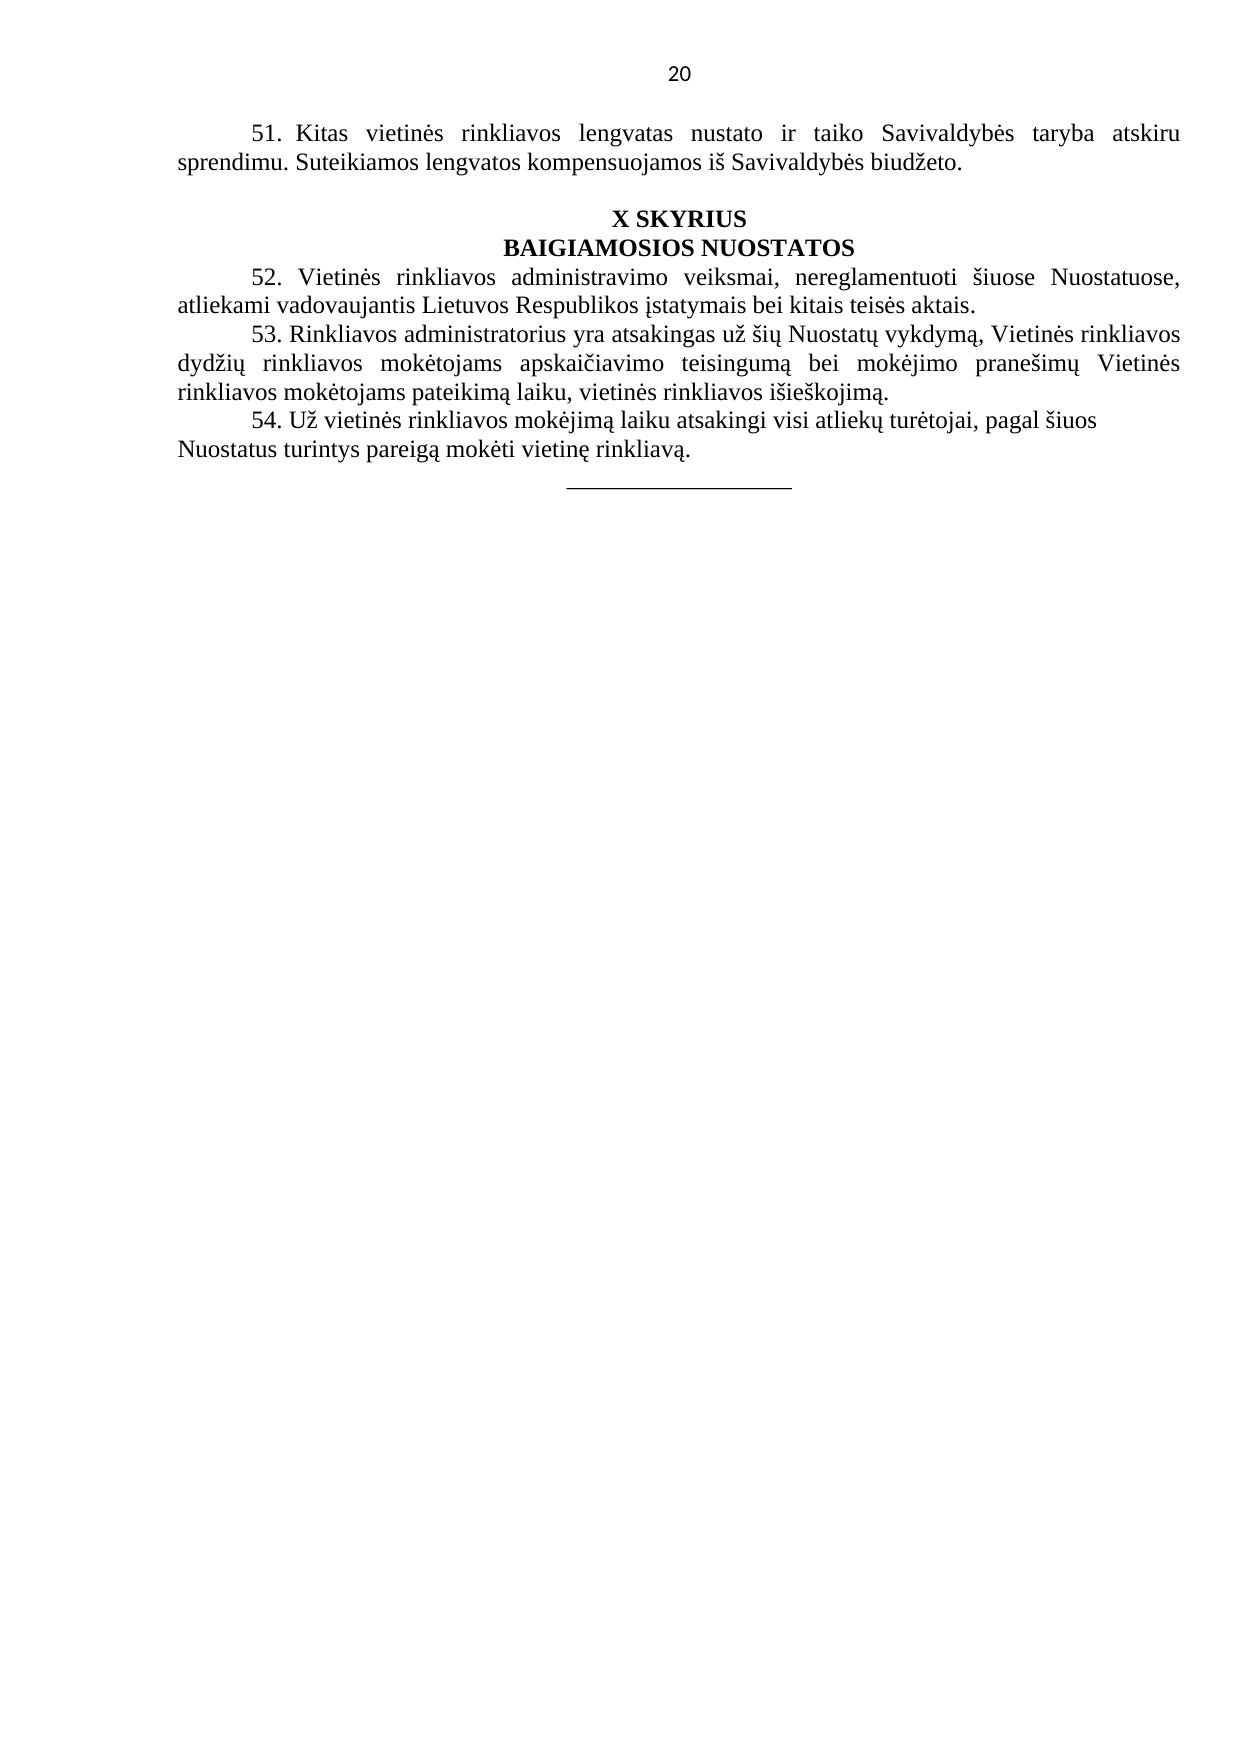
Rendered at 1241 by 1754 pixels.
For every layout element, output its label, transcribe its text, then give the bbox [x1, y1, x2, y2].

text 53. Rinkliavos administratorius yra atsakingas už šių Nuostatų vykdymą, Vietinės rinkliavos dydžių rinkliavos mokėtojams apskaičiavimo teisingumą bei mokėjimo pranešimų Vietinės rinkliavos mokėtojams pateikimą laiku, vietinės rinkliavos išieškojimą. [177, 319, 1181, 406]
text 54. Už vietinės rinkliavos mokėjimą laiku atsakingi visi atliekų turėtojai, pagal šiuos [177, 406, 1181, 434]
text __________________ [177, 463, 1181, 492]
text BAIGIAMOSIOS NUOSTATOS [177, 233, 1181, 262]
text Nuostatus turintys pareigą mokėti vietinę rinkliavą. [177, 434, 1181, 463]
text X SKYRIUS [177, 204, 1181, 233]
text 51. Kitas vietinės rinkliavos lengvatas nustato ir taiko Savivaldybės taryba atskiru sprendimu. Suteikiamos lengvatos kompensuojamos iš Savivaldybės biudžeto. [177, 118, 1181, 176]
text 52. Vietinės rinkliavos administravimo veiksmai, nereglamentuoti šiuose Nuostatuose, atliekami vadovaujantis Lietuvos Respublikos įstatymais bei kitais teisės aktais. [177, 262, 1181, 319]
